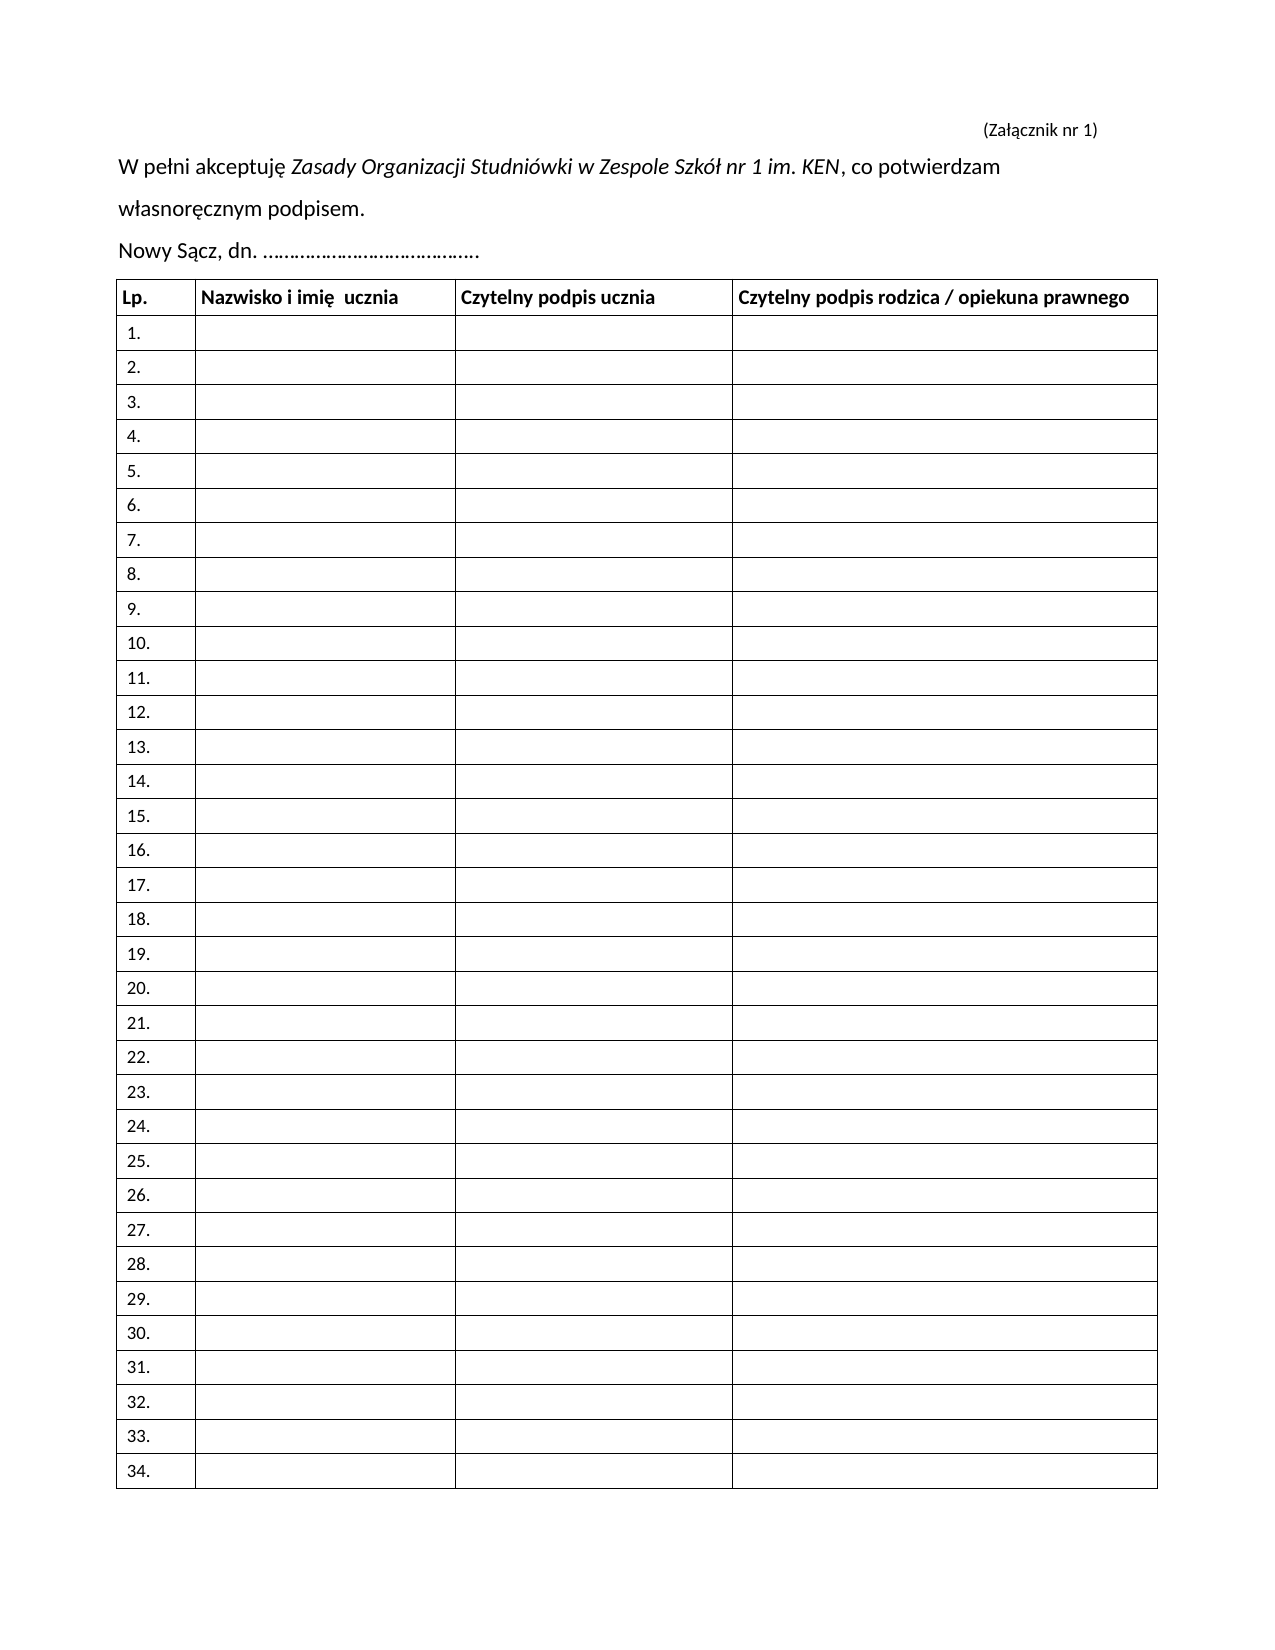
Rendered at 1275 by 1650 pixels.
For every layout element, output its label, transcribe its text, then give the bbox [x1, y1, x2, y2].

table_cell [196, 420, 455, 453]
table_cell [733, 799, 1157, 833]
table_cell [117, 1110, 195, 1143]
table_cell [117, 1041, 195, 1074]
table_cell [196, 1144, 455, 1177]
table_cell [456, 1385, 732, 1419]
table_cell [456, 903, 732, 936]
table_cell [456, 489, 732, 522]
table_cell [196, 1075, 455, 1108]
table_cell [733, 1075, 1157, 1108]
table_cell [456, 834, 732, 867]
table_cell [117, 627, 195, 660]
table_cell [733, 385, 1157, 419]
table_cell [196, 868, 455, 902]
table_cell [117, 661, 195, 695]
table_cell [456, 765, 732, 798]
table_cell [196, 558, 455, 591]
table_cell [196, 1351, 455, 1384]
table_cell [456, 1316, 732, 1350]
table_cell [117, 420, 195, 453]
table_cell [117, 696, 195, 729]
table_cell [117, 489, 195, 522]
table_cell [196, 592, 455, 626]
table_cell [733, 696, 1157, 729]
table_cell [196, 765, 455, 798]
table_cell [117, 1213, 195, 1246]
table_cell [117, 1075, 195, 1108]
table_cell [196, 1006, 455, 1039]
table_cell [456, 351, 732, 384]
table_cell [117, 799, 195, 833]
table_cell [733, 351, 1157, 384]
table_cell [196, 799, 455, 833]
table_header Nazwisko i imię ucznia [196, 280, 455, 315]
table_cell [456, 1179, 732, 1212]
table_cell [733, 627, 1157, 660]
table_cell [456, 454, 732, 488]
table_cell [733, 558, 1157, 591]
table_cell [456, 1144, 732, 1177]
table_cell [733, 765, 1157, 798]
table_cell [456, 1213, 732, 1246]
table_cell [117, 351, 195, 384]
table_cell [456, 627, 732, 660]
table_cell [733, 1282, 1157, 1315]
text (Załącznik nr 1) [118, 118, 1098, 141]
table_cell [196, 454, 455, 488]
table_cell [117, 558, 195, 591]
table_cell [733, 730, 1157, 764]
table_cell [733, 489, 1157, 522]
table_cell [196, 489, 455, 522]
table_cell [456, 1351, 732, 1384]
table_cell [196, 730, 455, 764]
table_cell [733, 972, 1157, 1005]
table_cell [733, 523, 1157, 557]
table_cell [456, 1420, 732, 1453]
table_cell [733, 868, 1157, 902]
table_cell [733, 1179, 1157, 1212]
table_cell [196, 834, 455, 867]
table_cell [117, 385, 195, 419]
table_cell [196, 1179, 455, 1212]
table_cell [456, 558, 732, 591]
table_cell [456, 1282, 732, 1315]
table_cell [733, 937, 1157, 971]
table_cell [196, 1385, 455, 1419]
table_cell [117, 972, 195, 1005]
table_cell [733, 1351, 1157, 1384]
table_cell [456, 868, 732, 902]
table_cell [456, 730, 732, 764]
table_cell [117, 868, 195, 902]
table_cell [456, 696, 732, 729]
table_cell [196, 937, 455, 971]
table_cell [456, 385, 732, 419]
table_cell [196, 627, 455, 660]
table_cell [733, 1247, 1157, 1281]
table_cell [117, 1316, 195, 1350]
table_cell [117, 1144, 195, 1177]
table_cell [196, 1282, 455, 1315]
text Nowy Sącz, dn. ………………………………….. [118, 236, 1098, 264]
table_cell [456, 1247, 732, 1281]
table_cell [117, 1247, 195, 1281]
table_cell [196, 1420, 455, 1453]
table_cell [733, 834, 1157, 867]
table_cell [117, 1420, 195, 1453]
table_cell [456, 420, 732, 453]
table_cell [196, 696, 455, 729]
table_cell [196, 1316, 455, 1350]
table_cell [456, 661, 732, 695]
table_cell [117, 765, 195, 798]
table_cell [733, 903, 1157, 936]
table_cell [733, 454, 1157, 488]
table_header Czytelny podpis rodzica / opiekuna prawnego [733, 280, 1157, 315]
table_cell [196, 1454, 455, 1488]
table_cell [456, 523, 732, 557]
table_cell [456, 937, 732, 971]
table_cell [733, 1110, 1157, 1143]
table_cell [733, 1213, 1157, 1246]
table_cell [117, 592, 195, 626]
table_cell [456, 972, 732, 1005]
table_cell [196, 523, 455, 557]
table_cell [733, 1006, 1157, 1039]
table_header Czytelny podpis ucznia [456, 280, 732, 315]
table_cell [456, 1075, 732, 1108]
table_cell [196, 903, 455, 936]
table_cell [117, 730, 195, 764]
table_cell [733, 420, 1157, 453]
table_cell [117, 1179, 195, 1212]
table_cell [196, 385, 455, 419]
table_cell [733, 661, 1157, 695]
table_cell [117, 937, 195, 971]
table_cell [117, 454, 195, 488]
table_cell [456, 1110, 732, 1143]
table_cell [117, 903, 195, 936]
table_cell [196, 661, 455, 695]
table_cell [117, 523, 195, 557]
table_cell [456, 1454, 732, 1488]
table_cell [196, 351, 455, 384]
table_cell [117, 1351, 195, 1384]
table_cell [117, 316, 195, 350]
table_cell [456, 592, 732, 626]
text W pełni akceptuję Zasady Organizacji Studniówki w Zespole Szkół nr 1 im. KEN, co potwierdzam własnoręcznym podpisem. [118, 152, 1098, 222]
table_cell [196, 1247, 455, 1281]
table_cell [117, 1454, 195, 1488]
table_cell [733, 1144, 1157, 1177]
table_cell [733, 592, 1157, 626]
table_cell [196, 1213, 455, 1246]
table_cell [196, 316, 455, 350]
table_cell [196, 1041, 455, 1074]
table_cell [196, 972, 455, 1005]
table_cell [117, 1282, 195, 1315]
table_cell [733, 1454, 1157, 1488]
table_cell [456, 1006, 732, 1039]
table_header Lp. [117, 280, 195, 315]
table_cell [733, 1316, 1157, 1350]
table_cell [456, 316, 732, 350]
table_cell [733, 1420, 1157, 1453]
table_cell [456, 1041, 732, 1074]
table_cell [117, 1006, 195, 1039]
table_cell [117, 834, 195, 867]
table_cell [733, 316, 1157, 350]
table_cell [456, 799, 732, 833]
table_cell [117, 1385, 195, 1419]
table_cell [196, 1110, 455, 1143]
table_cell [733, 1385, 1157, 1419]
table_cell [733, 1041, 1157, 1074]
